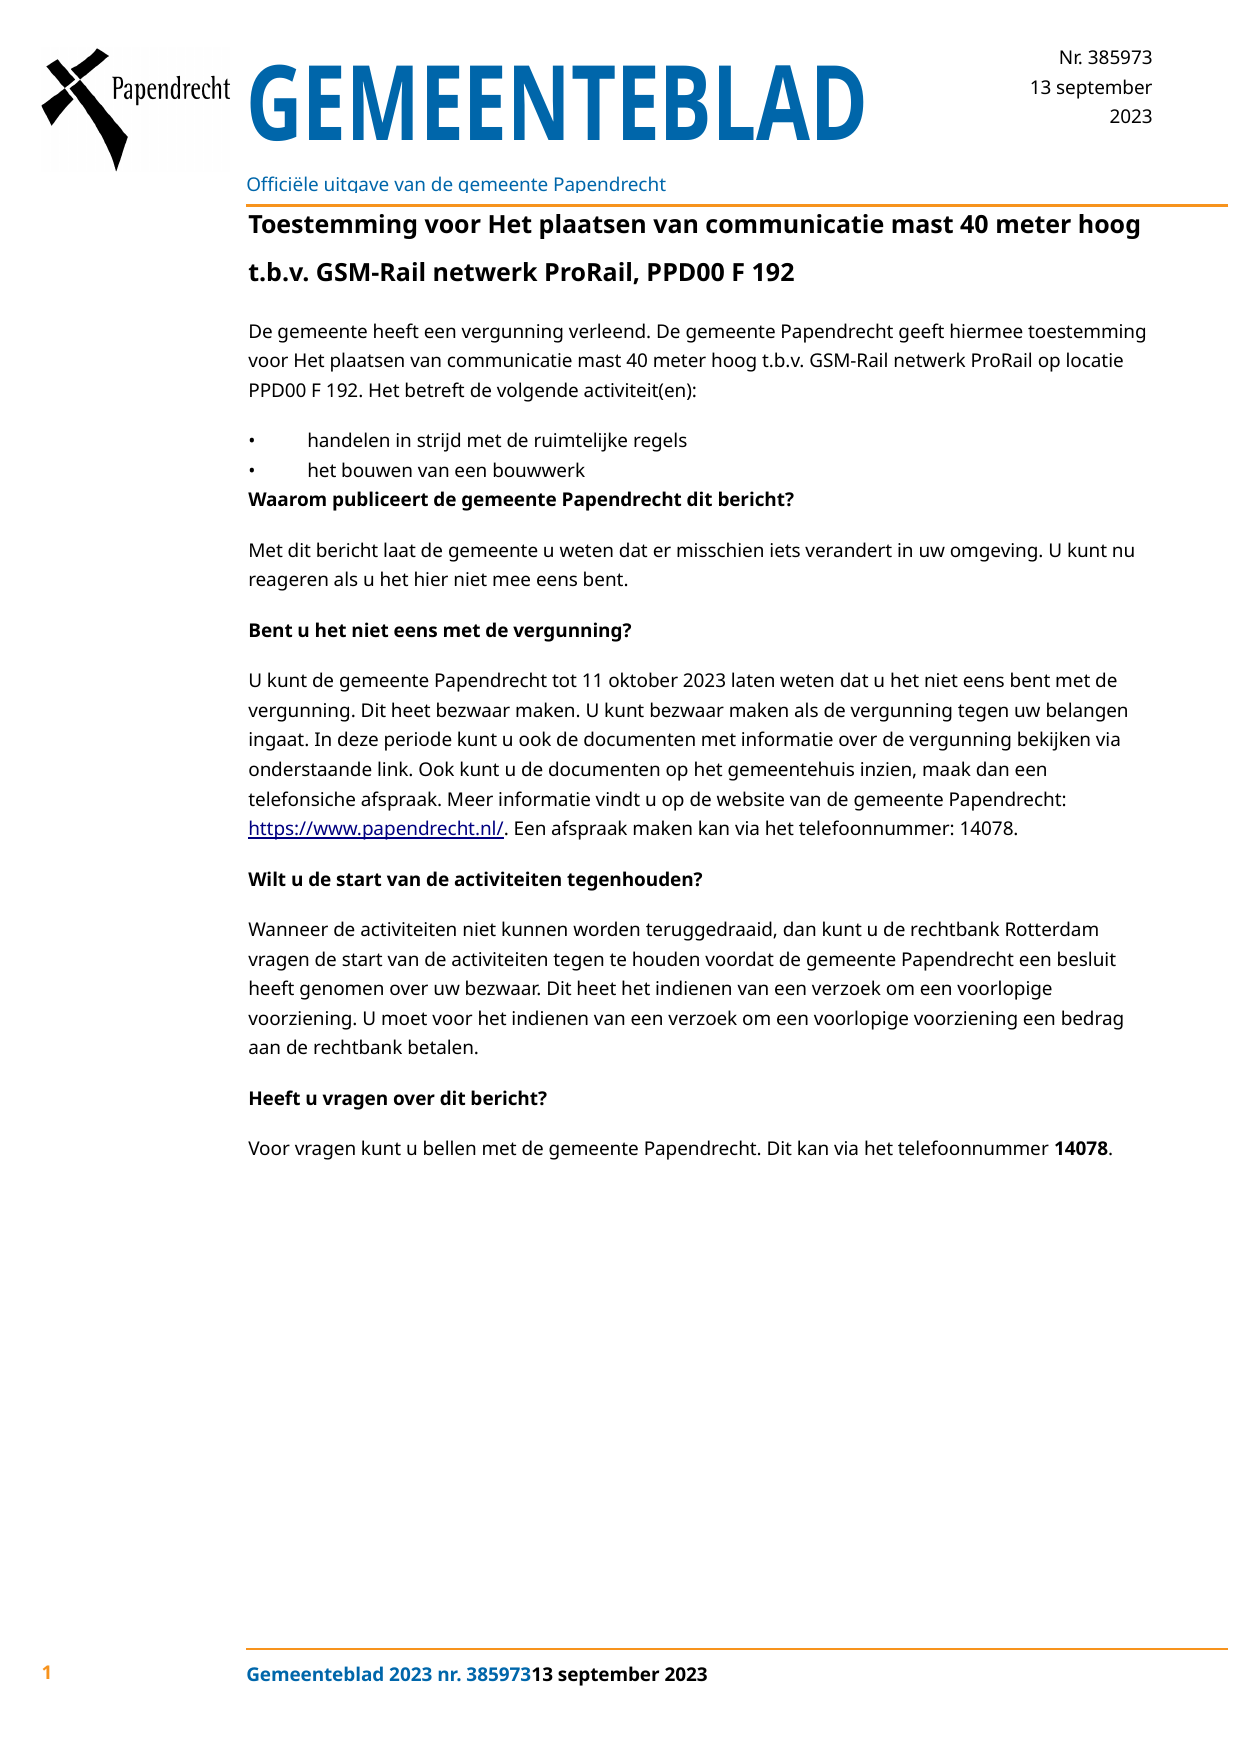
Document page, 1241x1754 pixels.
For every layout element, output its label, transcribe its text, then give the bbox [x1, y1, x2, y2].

text Voor vragen kunt u bellen met de gemeente Papendrecht. Dit kan via het telefoonnummer 14078. [248, 1135, 1152, 1161]
text Wanneer de activiteiten niet kunnen worden teruggedraaid, dan kunt u de rechtbank Rotterdam vragen de start van de activiteiten tegen te houden voordat de gemeente Papendrecht een besluit heeft genomen over uw bezwaar. Dit heet het indienen van een verzoek om een voorlopige voorziening. U moet voor het indienen van een verzoek om een voorlopige voorziening een bedrag aan de rechtbank betalen. [248, 916, 1152, 1060]
text Wilt u de start van de activiteiten tegenhouden? [248, 866, 1152, 892]
list het bouwen van een bouwwerk [248, 457, 1152, 483]
text Heeft u vragen over dit bericht? [248, 1085, 1152, 1111]
text Bent u het niet eens met de vergunning? [248, 617, 1152, 643]
picture [41, 47, 231, 172]
text Toestemming voor Het plaatsen van communicatie mast 40 meter hoog t.b.v. GSM-Rail netwerk ProRail, PPD00 F 192 [248, 207, 1152, 288]
text U kunt de gemeente Papendrecht tot 11 oktober 2023 laten weten dat u het niet eens bent met de vergunning. Dit heet bezwaar maken. U kunt bezwaar maken als de vergunning tegen uw belangen ingaat. In deze periode kunt u ook de documenten met informatie over de vergunning bekijken via onderstaande link. Ook kunt u de documenten op het gemeentehuis inzien, maak dan een telefonsiche afspraak. Meer informatie vindt u op de website van de gemeente Papendrecht: https://www.papendrecht.nl/. Een afspraak maken kan via het telefoonnummer: 14078. [248, 667, 1152, 841]
list handelen in strijd met de ruimtelijke regels [248, 427, 1152, 453]
text Waarom publiceert de gemeente Papendrecht dit bericht? [248, 487, 1152, 512]
text Met dit bericht laat de gemeente u weten dat er misschien iets verandert in uw omgeving. U kunt nu reageren als u het hier niet mee eens bent. [248, 537, 1152, 592]
text De gemeente heeft een vergunning verleend. De gemeente Papendrecht geeft hiermee toestemming voor Het plaatsen van communicatie mast 40 meter hoog t.b.v. GSM-Rail netwerk ProRail op locatie PPD00 F 192. Het betreft de volgende activiteit(en): [248, 318, 1152, 403]
